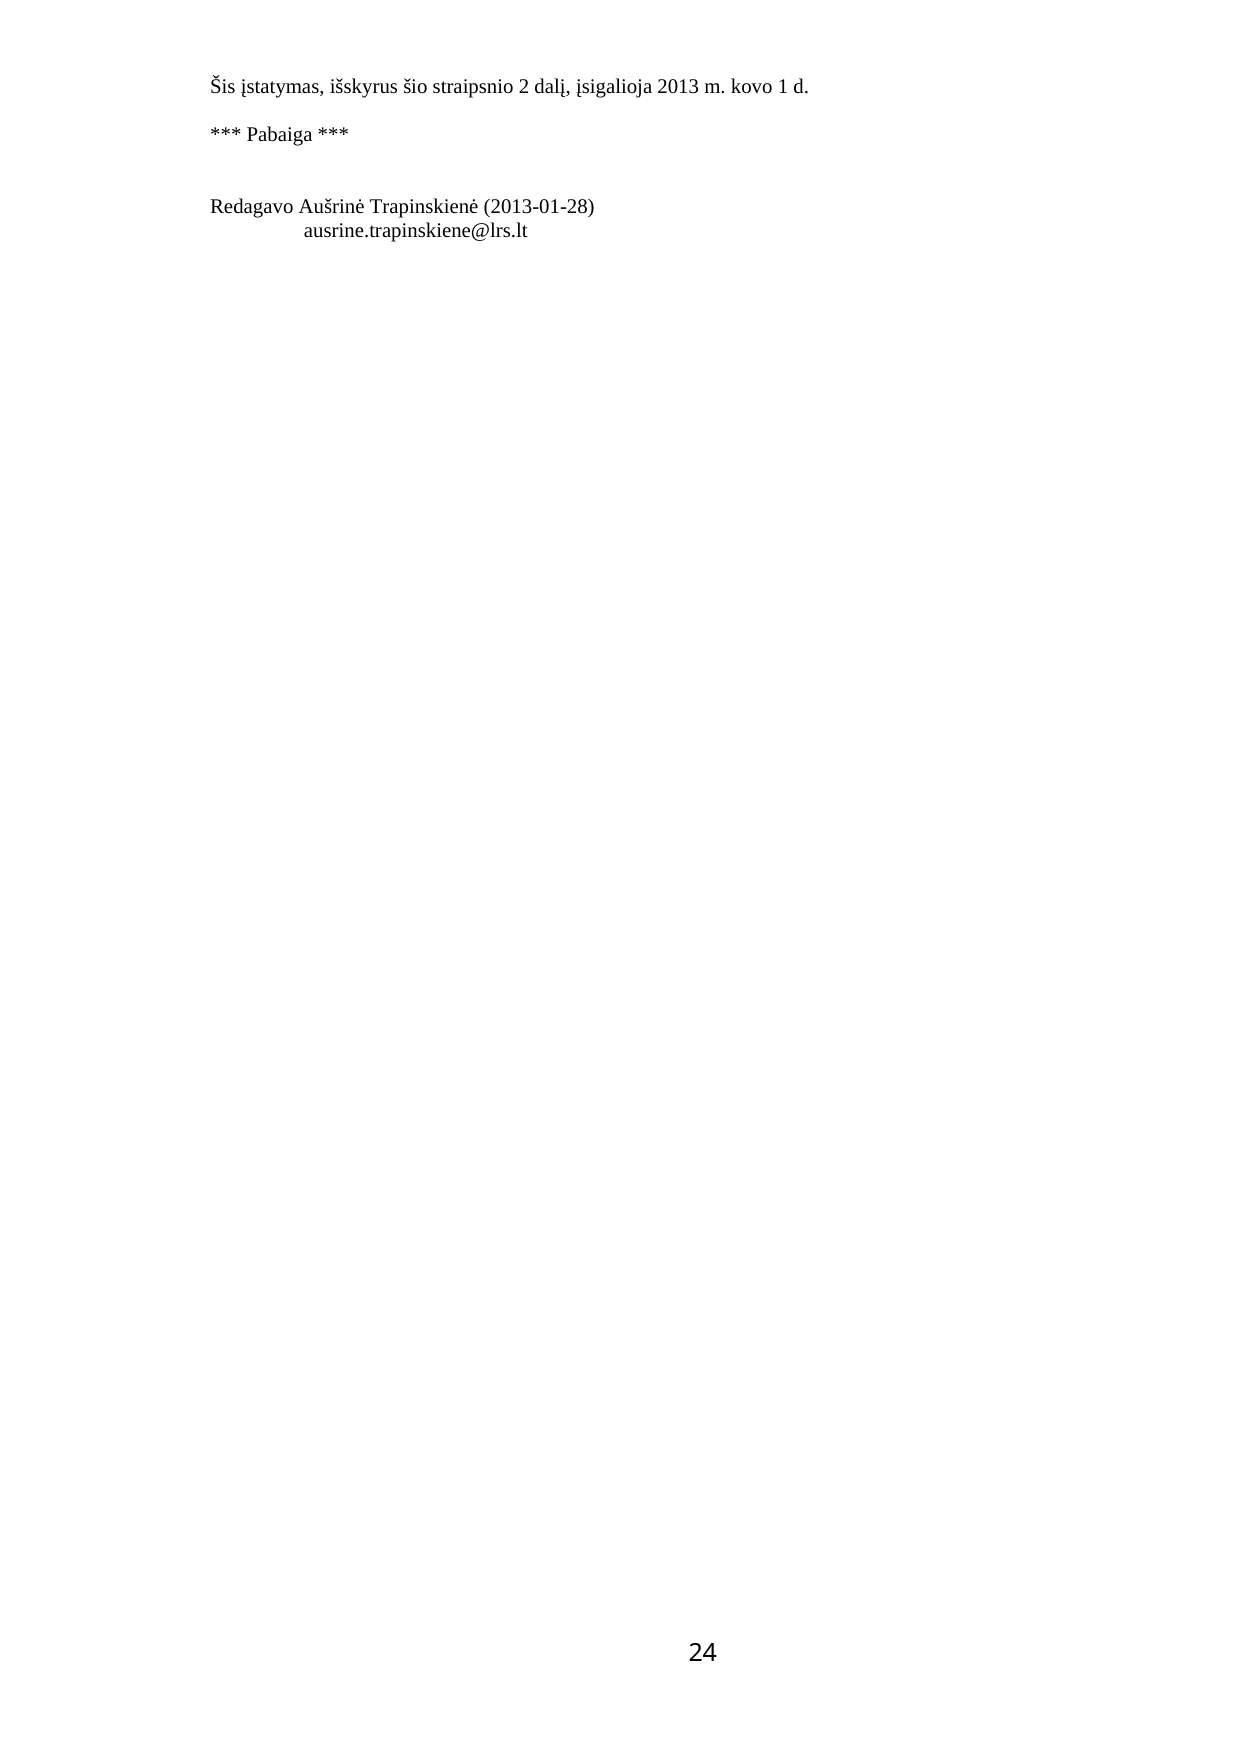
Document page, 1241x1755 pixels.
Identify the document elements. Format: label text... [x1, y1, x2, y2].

text Redagavo Aušrinė Trapinskienė (2013-01-28) [210, 194, 1120, 218]
text *** Pabaiga *** [210, 122, 1120, 146]
text Šis įstatymas, išskyrus šio straipsnio 2 dalį, įsigalioja 2013 m. kovo 1 d. [210, 73, 1120, 98]
text ausrine.trapinskiene@lrs.lt [210, 218, 1120, 242]
